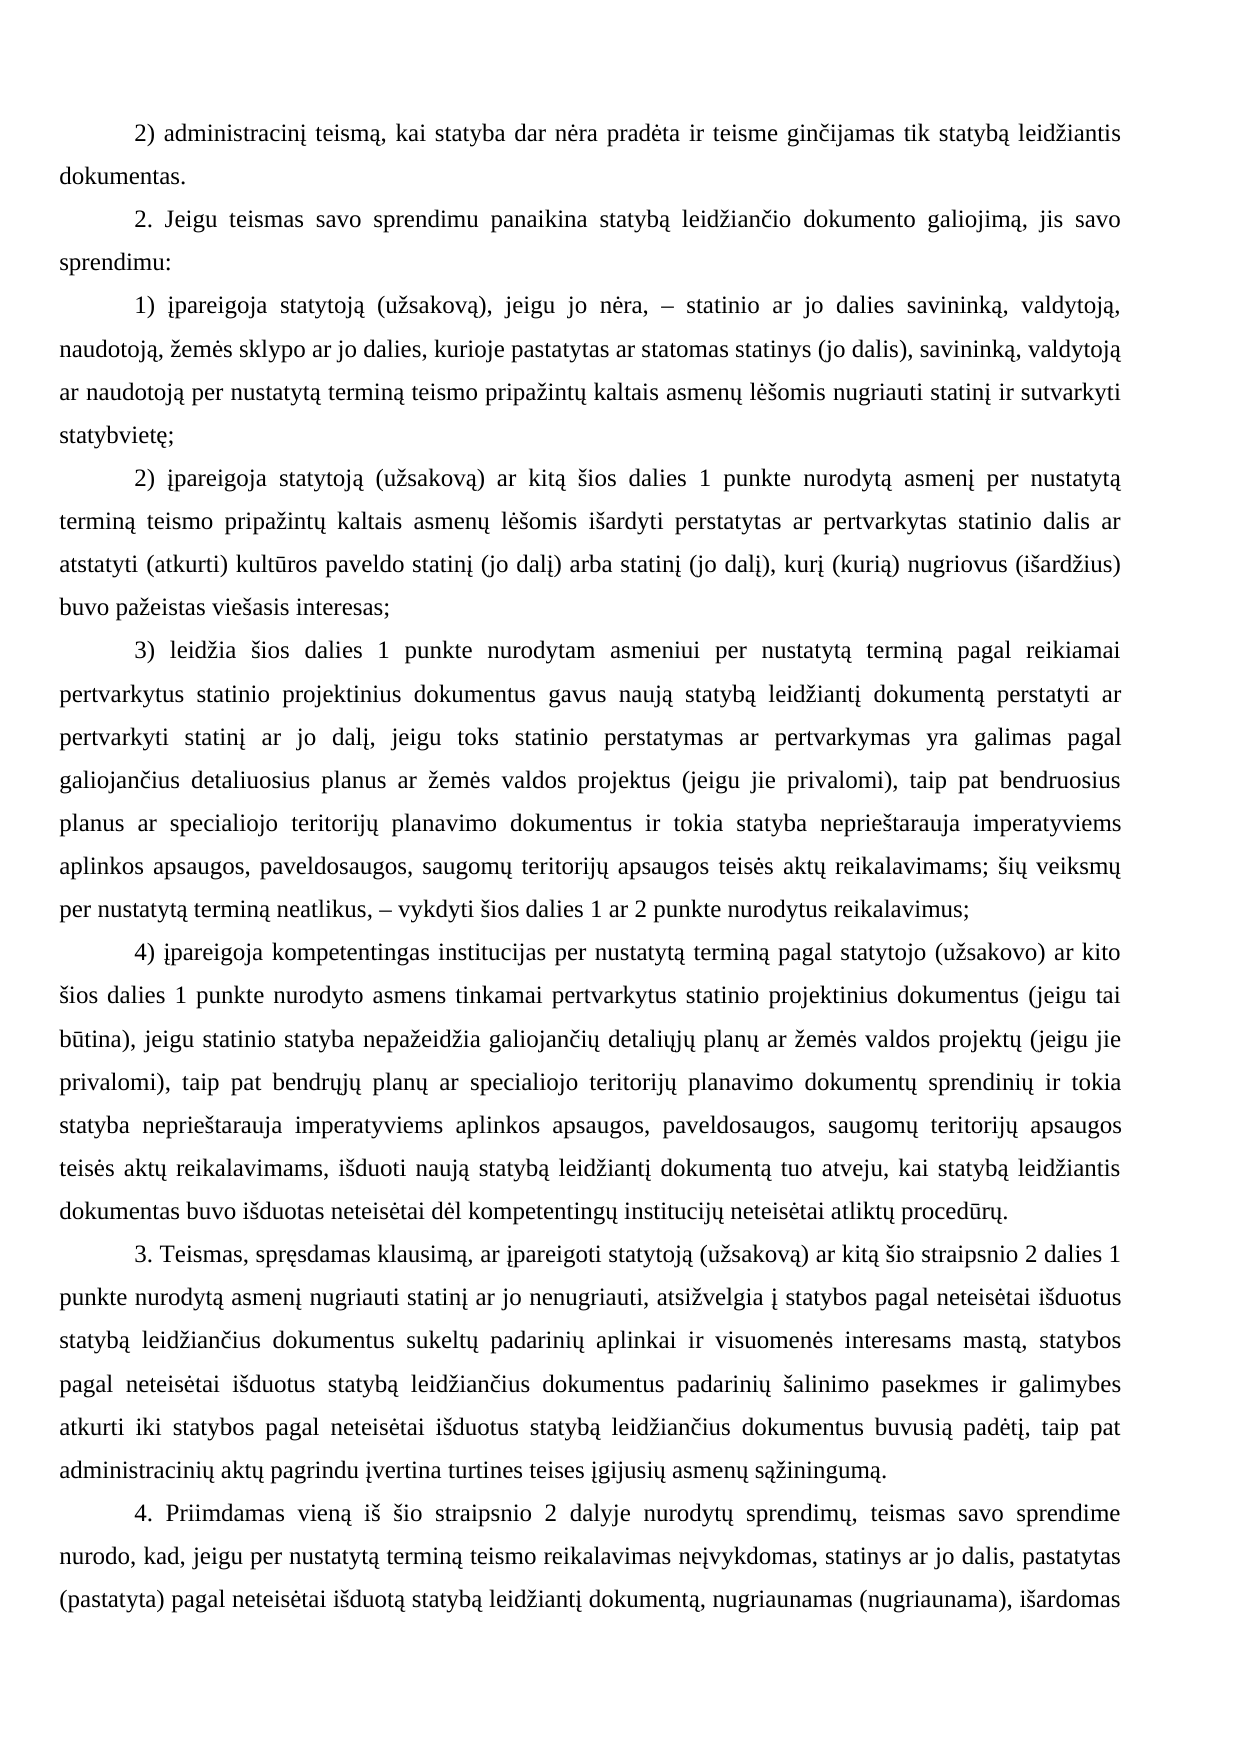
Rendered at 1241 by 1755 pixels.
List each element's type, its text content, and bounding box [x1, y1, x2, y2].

text 1) įpareigoja statytoją (užsakovą), jeigu jo nėra, – statinio ar jo dalies savininką, valdytoją, naudotoją, žemės sklypo ar jo dalies, kurioje pastatytas ar statomas statinys (jo dalis), savininką, valdytoją ar naudotoją per nustatytą terminą teismo pripažintų kaltais asmenų lėšomis nugriauti statinį ir sutvarkyti statybvietę; [59, 291, 1122, 449]
text 3. Teismas, spręsdamas klausimą, ar įpareigoti statytoją (užsakovą) ar kitą šio straipsnio 2 dalies 1 punkte nurodytą asmenį nugriauti statinį ar jo nenugriauti, atsižvelgia į statybos pagal neteisėtai išduotus statybą leidžiančius dokumentus sukeltų padarinių aplinkai ir visuomenės interesams mastą, statybos pagal neteisėtai išduotus statybą leidžiančius dokumentus padarinių šalinimo pasekmes ir galimybes atkurti iki statybos pagal neteisėtai išduotus statybą leidžiančius dokumentus buvusią padėtį, taip pat administracinių aktų pagrindu įvertina turtines teises įgijusių asmenų sąžiningumą. [59, 1239, 1122, 1484]
text 4. Priimdamas vieną iš šio straipsnio 2 dalyje nurodytų sprendimų, teismas savo sprendime nurodo, kad, jeigu per nustatytą terminą teismo reikalavimas neįvykdomas, statinys ar jo dalis, pastatytas (pastatyta) pagal neteisėtai išduotą statybą leidžiantį dokumentą, nugriaunamas (nugriaunama), išardomas [59, 1498, 1122, 1613]
text 3) leidžia šios dalies 1 punkte nurodytam asmeniui per nustatytą terminą pagal reikiamai pertvarkytus statinio projektinius dokumentus gavus naują statybą leidžiantį dokumentą perstatyti ar pertvarkyti statinį ar jo dalį, jeigu toks statinio perstatymas ar pertvarkymas yra galimas pagal galiojančius detaliuosius planus ar žemės valdos projektus (jeigu jie privalomi), taip pat bendruosius planus ar specialiojo teritorijų planavimo dokumentus ir tokia statyba neprieštarauja imperatyviems aplinkos apsaugos, paveldosaugos, saugomų teritorijų apsaugos teisės aktų reikalavimams; šių veiksmų per nustatytą terminą neatlikus, – vykdyti šios dalies 1 ar 2 punkte nurodytus reikalavimus; [59, 636, 1122, 923]
text 2. Jeigu teismas savo sprendimu panaikina statybą leidžiančio dokumento galiojimą, jis savo sprendimu: [59, 204, 1122, 276]
text 2) administracinį teismą, kai statyba dar nėra pradėta ir teisme ginčijamas tik statybą leidžiantis dokumentas. [59, 118, 1122, 190]
text 4) įpareigoja kompetentingas institucijas per nustatytą terminą pagal statytojo (užsakovo) ar kito šios dalies 1 punkte nurodyto asmens tinkamai pertvarkytus statinio projektinius dokumentus (jeigu tai būtina), jeigu statinio statyba nepažeidžia galiojančių detaliųjų planų ar žemės valdos projektų (jeigu jie privalomi), taip pat bendrųjų planų ar specialiojo teritorijų planavimo dokumentų sprendinių ir tokia statyba neprieštarauja imperatyviems aplinkos apsaugos, paveldosaugos, saugomų teritorijų apsaugos teisės aktų reikalavimams, išduoti naują statybą leidžiantį dokumentą tuo atveju, kai statybą leidžiantis dokumentas buvo išduotas neteisėtai dėl kompetentingų institucijų neteisėtai atliktų procedūrų. [59, 937, 1122, 1225]
text 2) įpareigoja statytoją (užsakovą) ar kitą šios dalies 1 punkte nurodytą asmenį per nustatytą terminą teismo pripažintų kaltais asmenų lėšomis išardyti perstatytas ar pertvarkytas statinio dalis ar atstatyti (atkurti) kultūros paveldo statinį (jo dalį) arba statinį (jo dalį), kurį (kurią) nugriovus (išardžius) buvo pažeistas viešasis interesas; [59, 463, 1122, 621]
